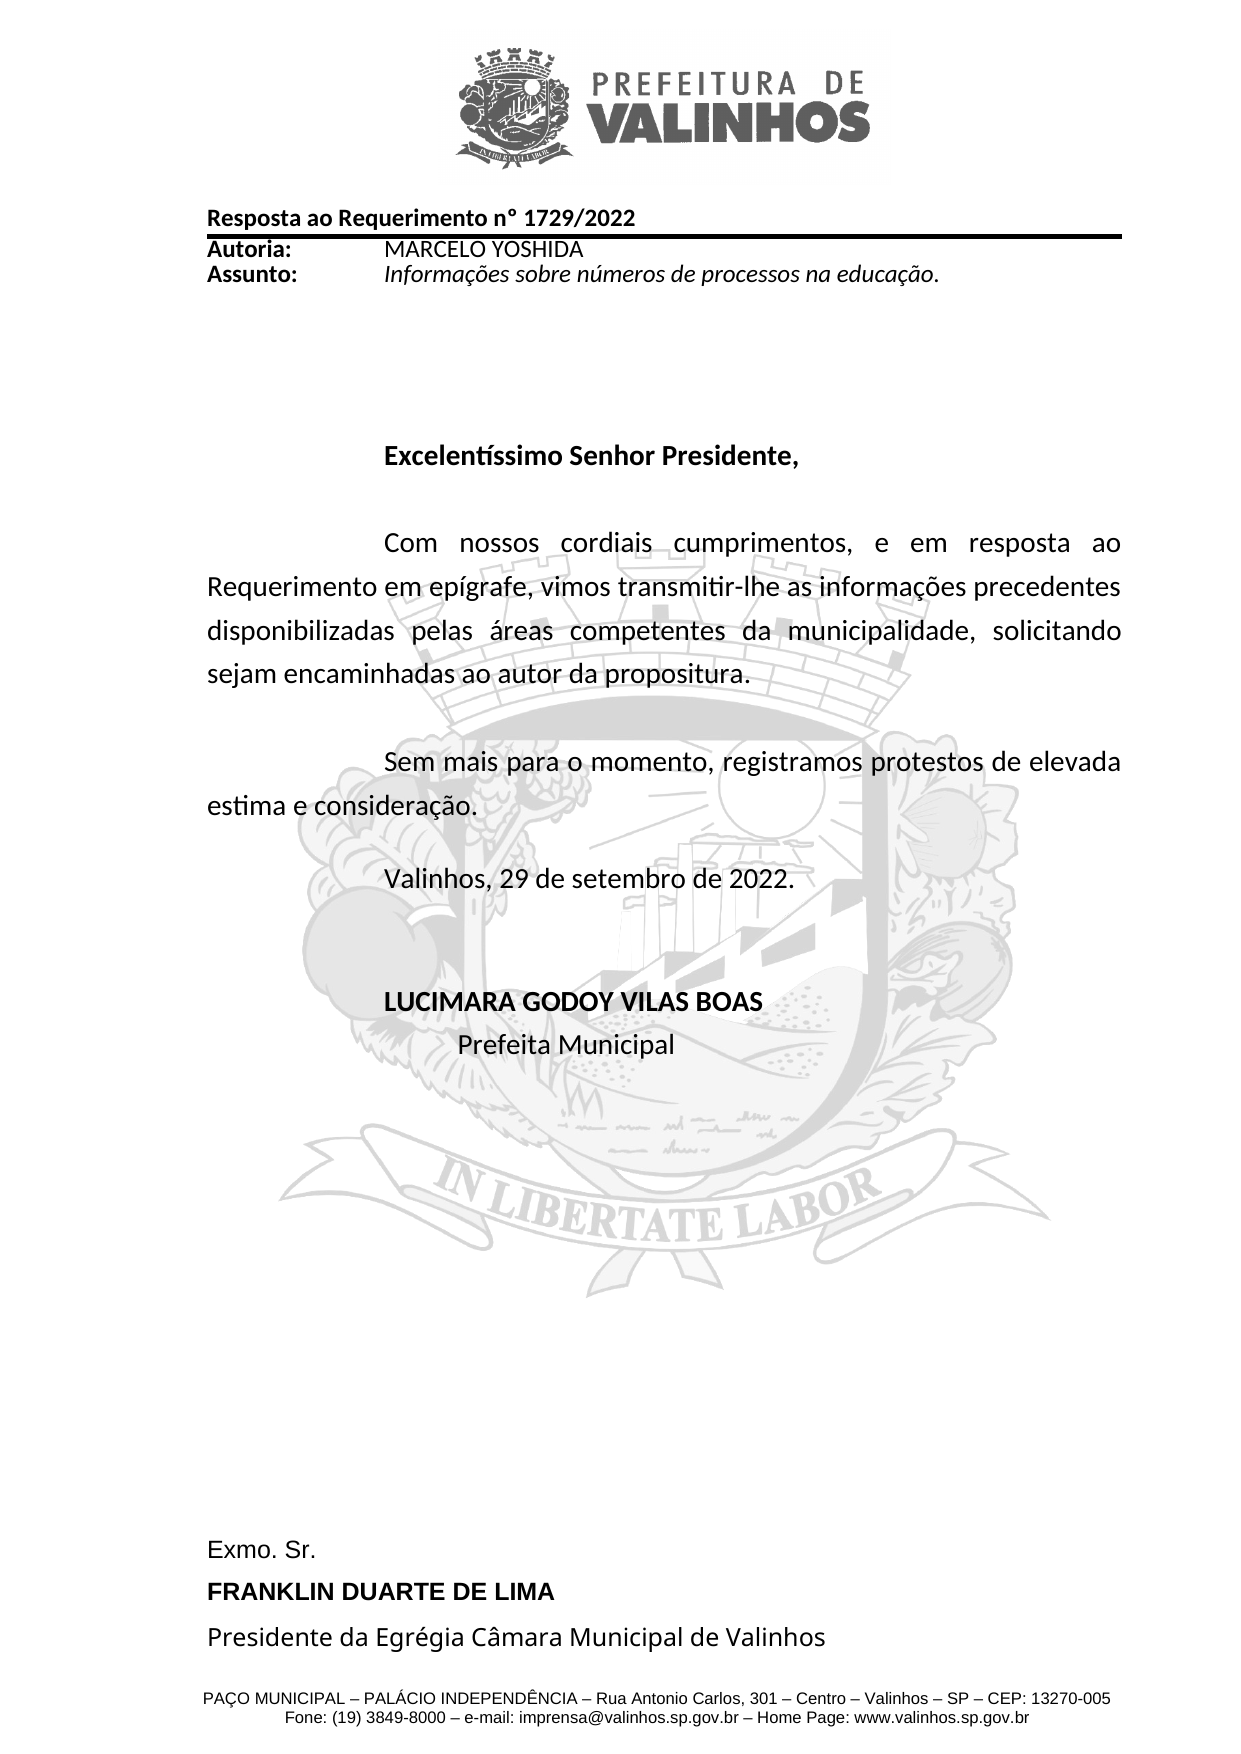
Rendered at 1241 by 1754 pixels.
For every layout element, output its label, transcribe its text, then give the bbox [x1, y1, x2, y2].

text Valinhos, 29 de setembro de 2022. [1094, 866, 1122, 895]
text Valinhos, 29 de setembro de 2022. [207, 866, 235, 895]
text LUCIMARA GODOY VILAS BOAS [207, 989, 235, 1018]
text Excelentíssimo Senhor Presidente, [207, 443, 1122, 472]
text LUCIMARA GODOY VILAS BOAS [1094, 989, 1122, 1018]
text Sem mais para o momento, registramos protestos de elevada estima e consideração. [207, 749, 235, 822]
text Prefeita Municipal [207, 1033, 235, 1062]
picture [1090, 584, 1094, 594]
picture [438, 29, 891, 185]
text Prefeita Municipal [1094, 1033, 1122, 1062]
picture [235, 506, 1094, 1342]
text Sem mais para o momento, registramos protestos de elevada estima e consideração. [1094, 749, 1122, 822]
